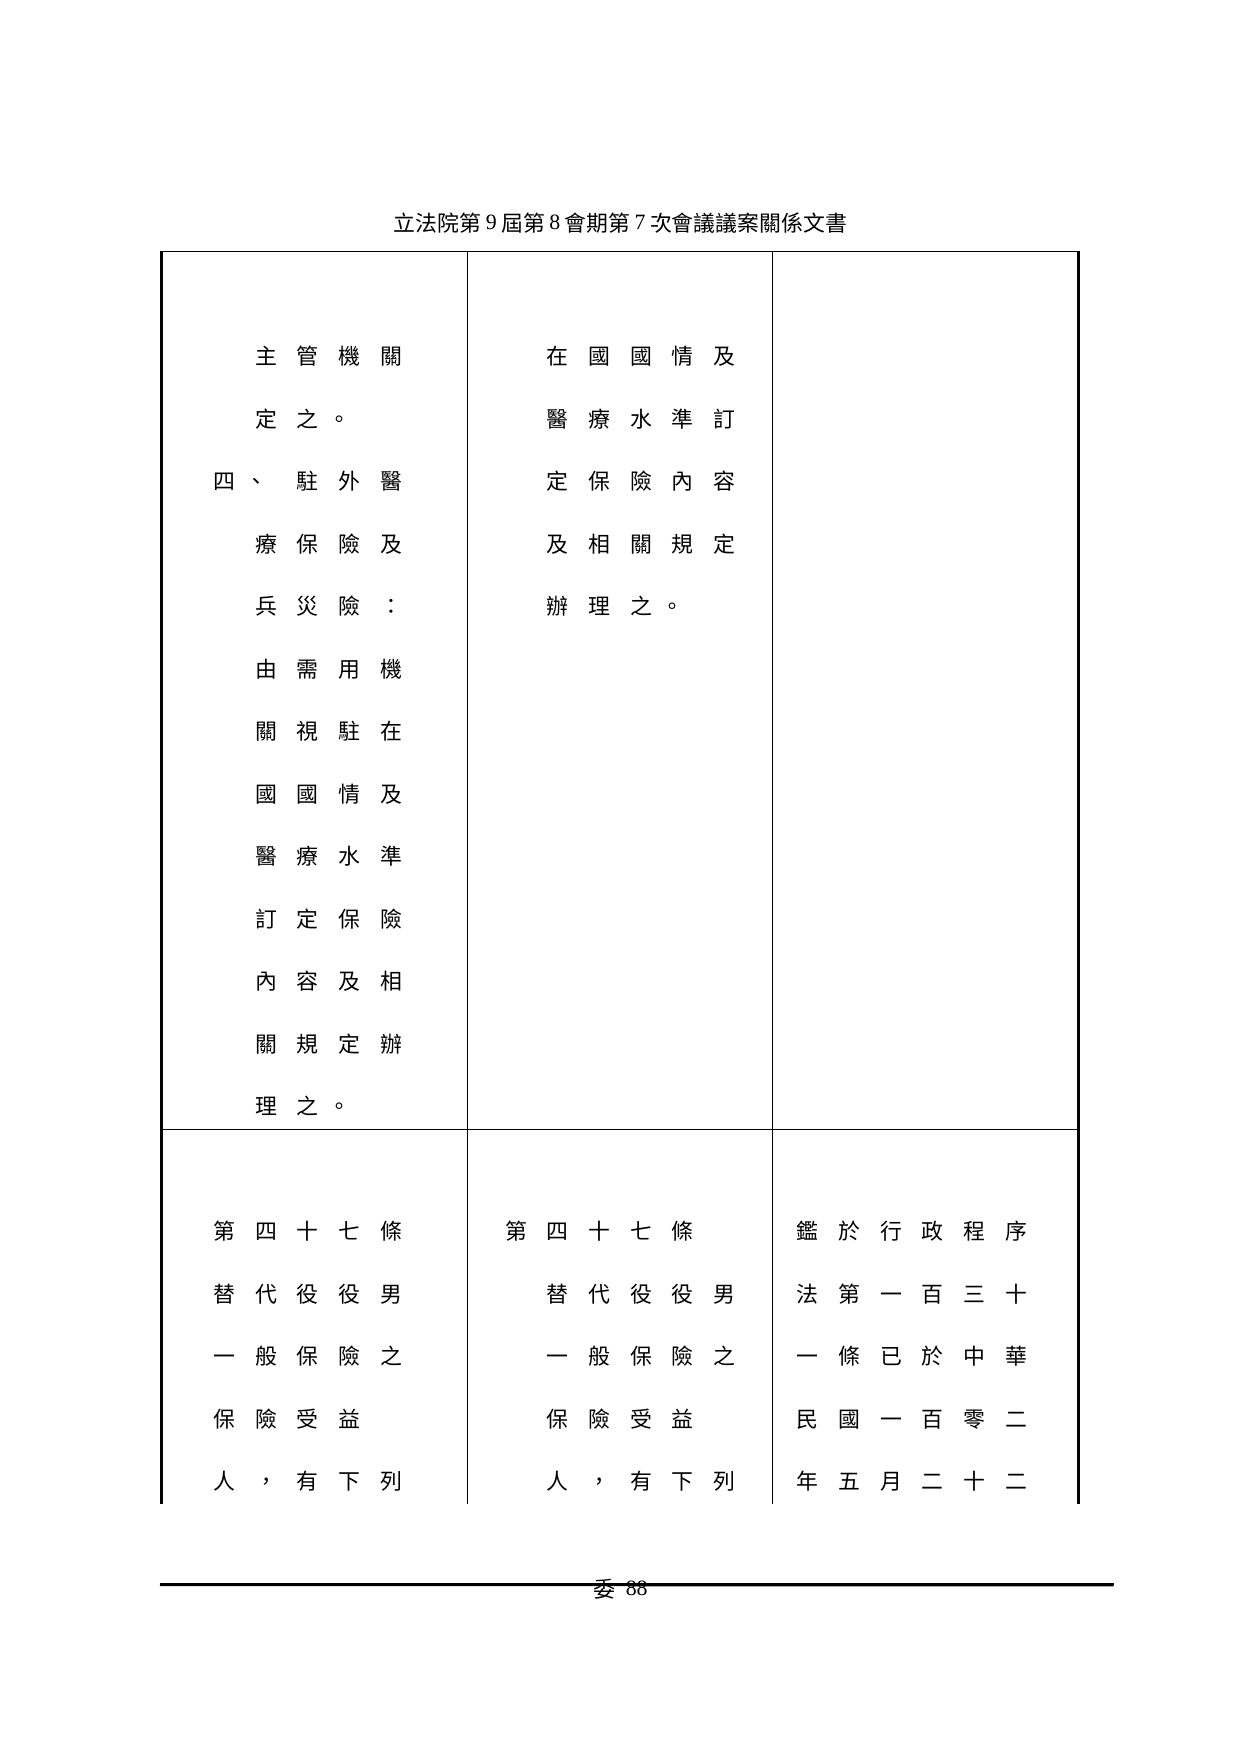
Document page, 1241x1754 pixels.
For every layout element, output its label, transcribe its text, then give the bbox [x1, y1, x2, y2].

table_cell 鑑於行政程序法第一百三十一條已於中華民國一百零二年五月二十二 [773, 1130, 1077, 1504]
table_cell 主管機關定之。 四、駐外醫療保險及兵災險：由需用機關視駐在國國情及醫療水準訂定保險內容及相關規定辦理之。 [163, 252, 467, 1129]
table_cell 第四十七條 替代役役男一般保險之保險受益人，有下列 [468, 1130, 772, 1504]
table_cell 第四十七條 替代役役男一般保險之保險受益人，有下列 [163, 1130, 467, 1504]
table_cell [773, 252, 1077, 1129]
table_cell 在國國情及醫療水準訂定保險內容及相關規定辦理之。 [468, 252, 772, 1129]
